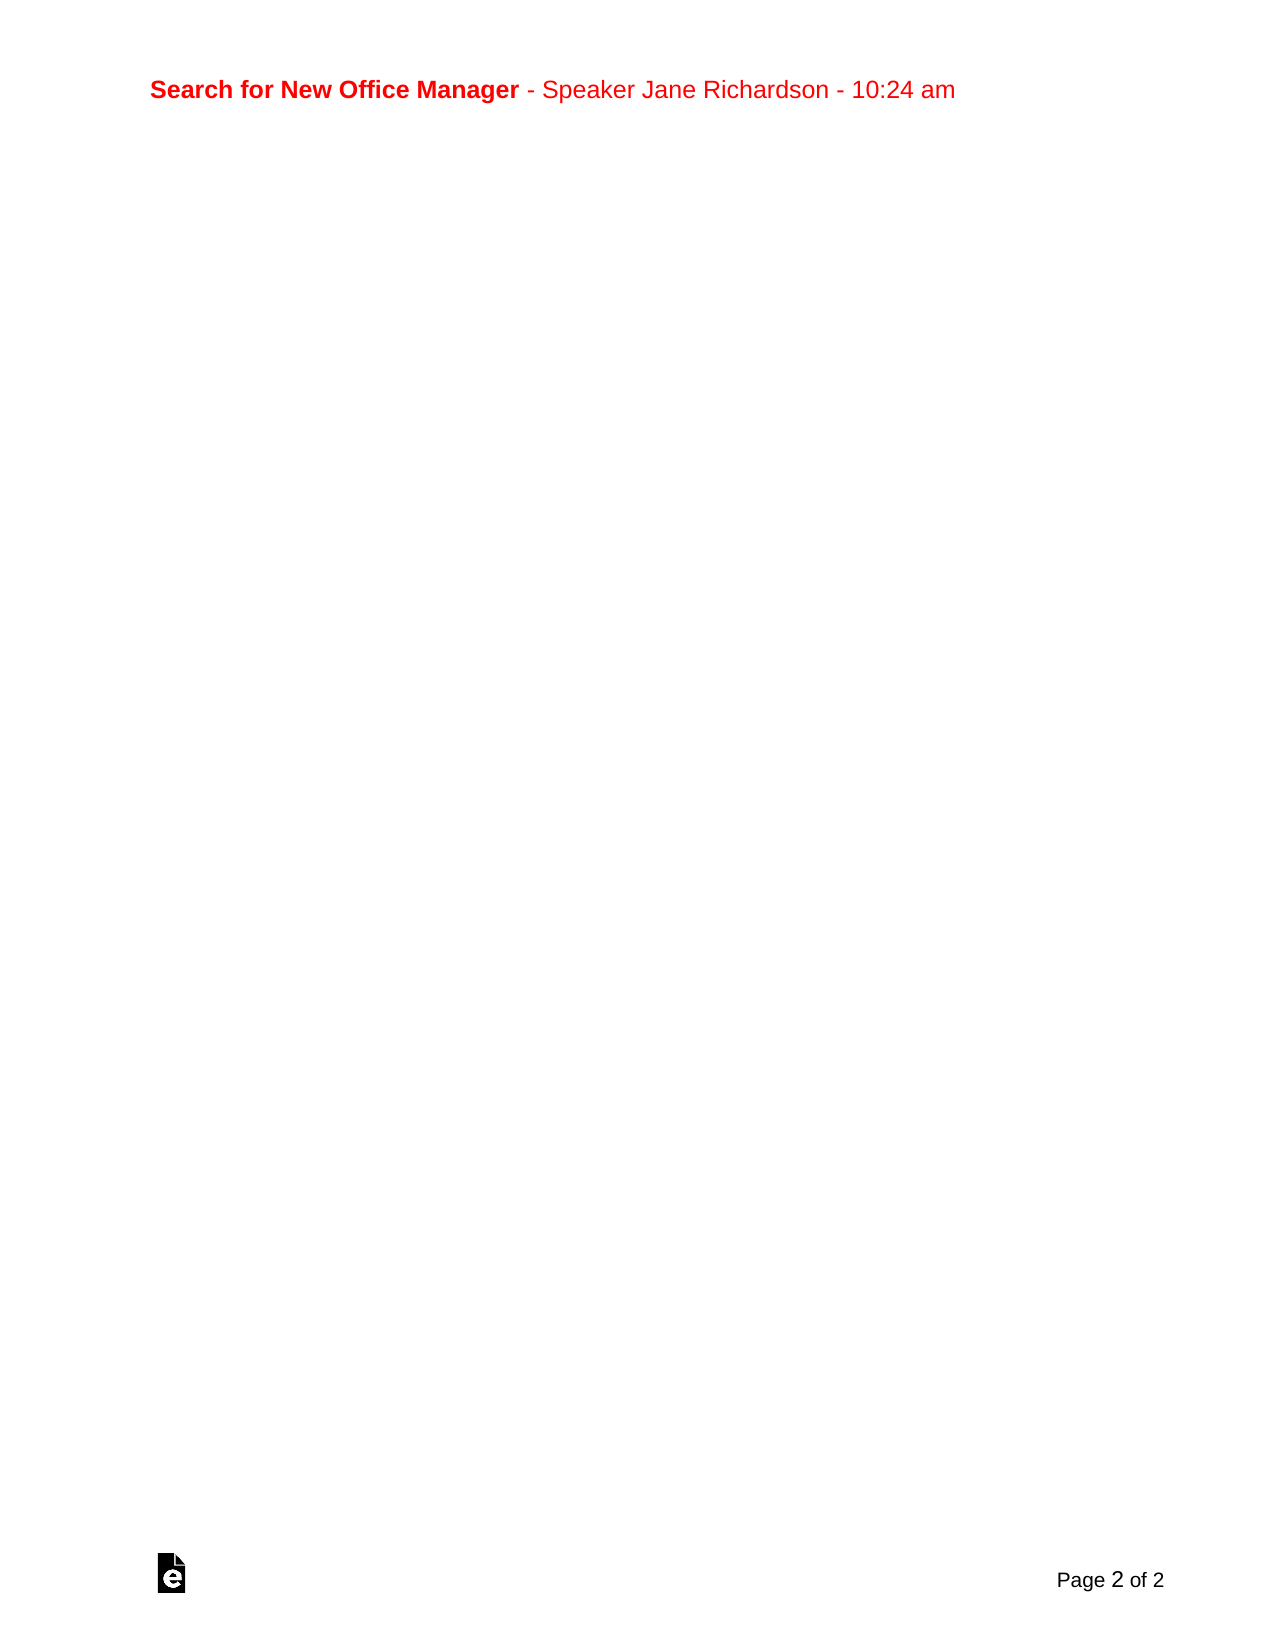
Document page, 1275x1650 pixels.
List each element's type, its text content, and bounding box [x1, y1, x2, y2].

text Search for New Office Manager - Speaker Jane Richardson - 10:24 am [150, 75, 1131, 104]
